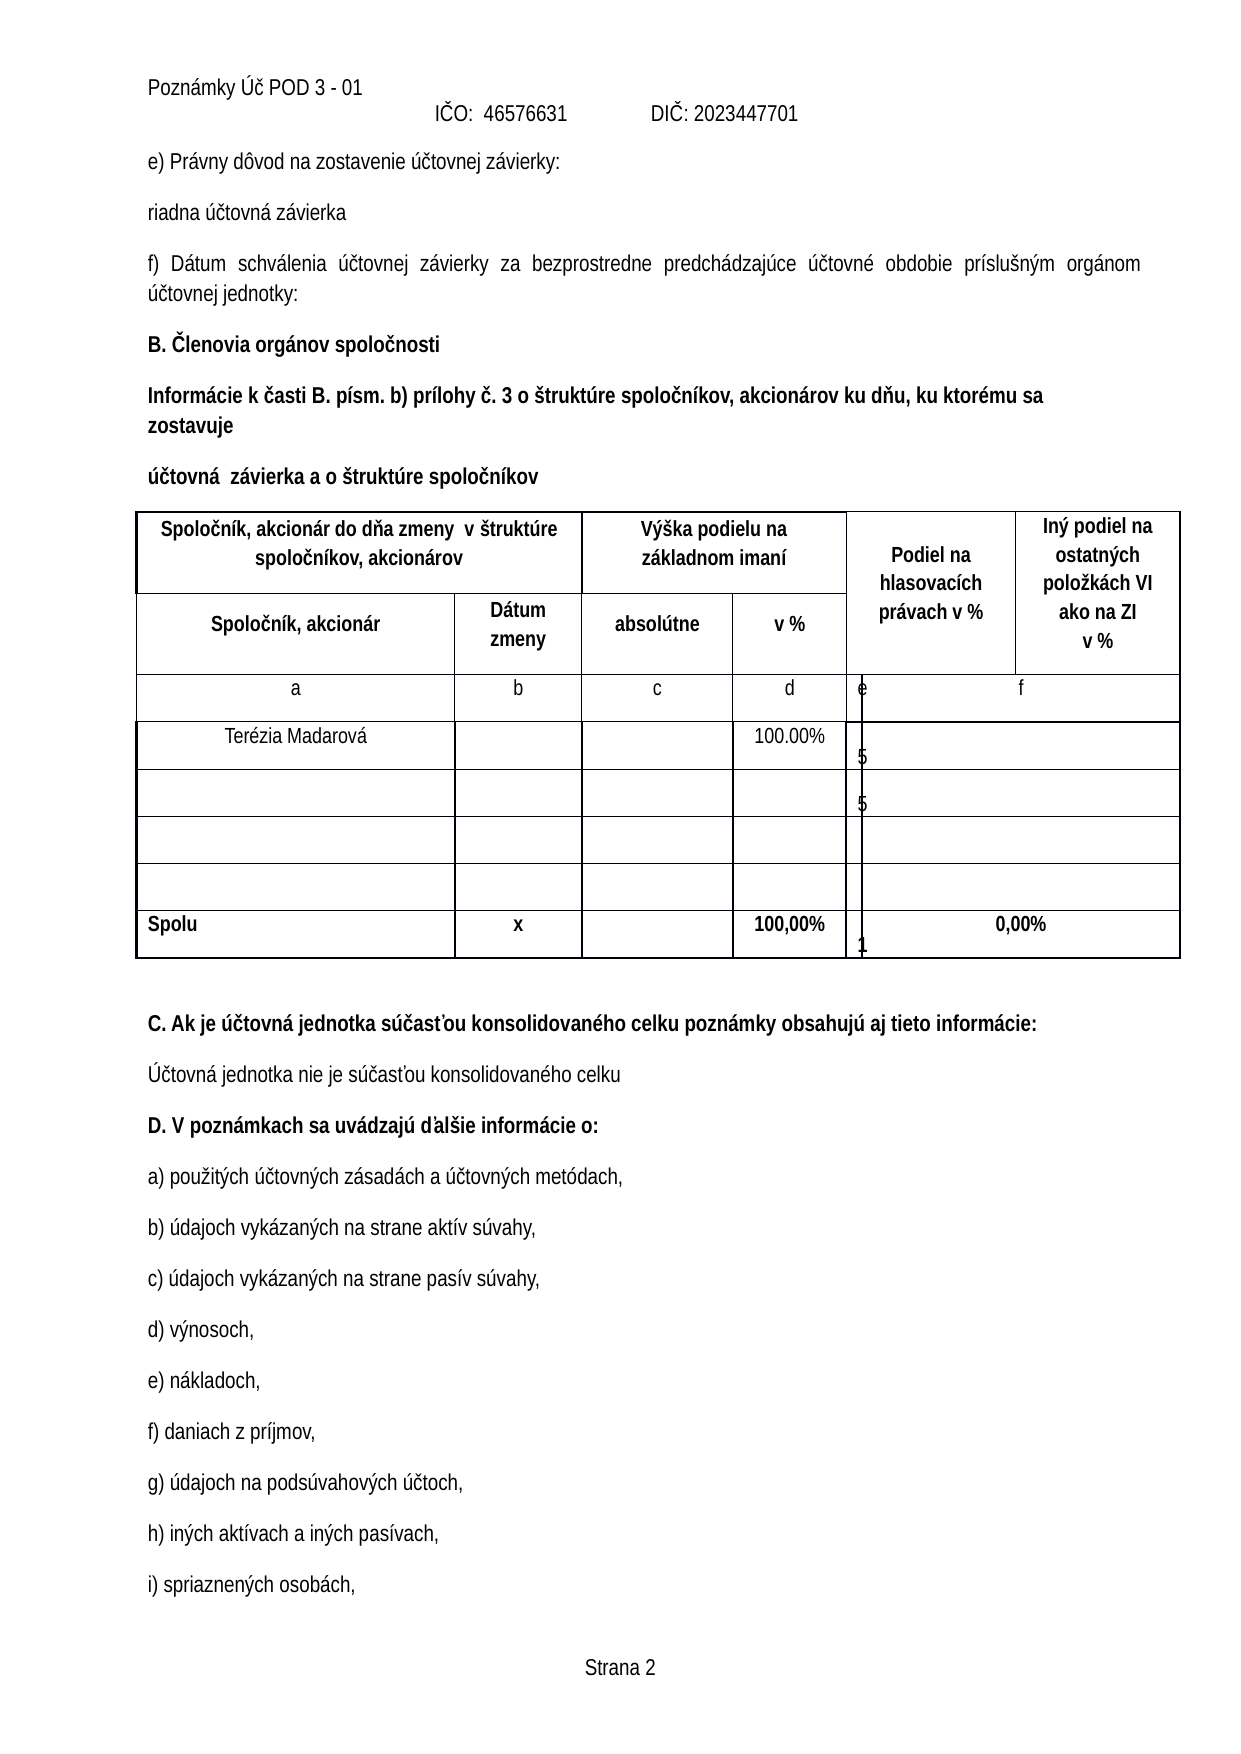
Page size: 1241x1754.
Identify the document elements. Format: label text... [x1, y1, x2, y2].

text riadna účtovná závierka [148, 199, 1141, 225]
table_cell [1096, 433, 1240, 511]
table_cell v % [733, 594, 846, 674]
table_cell [1181, 674, 1240, 721]
text a) použitých účtovných zásadách a účtovných metódach, [148, 1163, 1141, 1189]
table_cell [456, 722, 581, 769]
table_cell 100,00% [847, 911, 861, 957]
table_cell [1181, 769, 1240, 816]
table_cell Terézia Madarová [138, 722, 454, 769]
table_cell Spoločník, akcionár [137, 594, 454, 674]
text f) Dátum schválenia účtovnej závierky za bezprostredne predchádzajúce účtovné obdobie príslušným orgánom účtovnej jednotky: [148, 250, 1141, 306]
table_cell f [863, 675, 1179, 721]
table_cell 50,00% [847, 770, 861, 816]
table_cell [734, 817, 845, 863]
table_cell 100,00% [734, 722, 845, 769]
text f) daniach z príjmov, [148, 1418, 1141, 1445]
table_cell [734, 864, 845, 910]
text g) údajoch na podsúvahových účtoch, [148, 1469, 1141, 1496]
text e) Právny dôvod na zostavenie účtovnej závierky: [148, 148, 1141, 174]
table_cell Spolu [138, 911, 454, 957]
text B. Členovia orgánov spoločnosti [148, 331, 1141, 357]
table_cell [1181, 721, 1240, 769]
table_cell Iný podiel na ostatných položkách VI ako na ZI v % [1016, 512, 1179, 674]
text c) údajoch vykázaných na strane pasív súvahy, [148, 1265, 1141, 1292]
table_cell [138, 817, 454, 863]
table_cell [863, 770, 1179, 816]
table_cell Dátum zmeny [455, 594, 581, 674]
text C. Ak je účtovná jednotka súčasťou konsolidovaného celku poznámky obsahujú aj tieto informácie: [148, 1010, 1141, 1036]
table_cell [734, 770, 845, 816]
text Účtovná jednotka nie je súčasťou konsolidovaného celku [148, 1061, 1141, 1087]
table_cell [847, 817, 861, 863]
table_cell [583, 817, 732, 863]
table_cell [138, 864, 454, 910]
table_cell a [137, 675, 454, 721]
table_cell [863, 864, 1179, 910]
table_cell [1181, 593, 1240, 674]
table_cell 0,00% [863, 911, 1179, 957]
table_cell 50,00% [847, 723, 861, 769]
table_cell c [582, 675, 732, 721]
table_cell d [733, 675, 846, 721]
text b) údajoch vykázaných na strane aktív súvahy, [148, 1214, 1141, 1241]
table_cell [1181, 816, 1240, 863]
table_cell Výška podielu na základnom imaní [583, 513, 846, 593]
text i) spriaznených osobách, [148, 1571, 1141, 1598]
table_cell e [847, 675, 861, 721]
table_cell b [455, 675, 581, 721]
table_cell [456, 817, 581, 863]
table_cell Spoločník, akcionár do dňa zmeny v štruktúre spoločníkov, akcionárov [138, 513, 581, 593]
table_header Informácie k časti B. písm. b) prílohy č. 3 o štruktúre spoločníkov, akcionárov ku dňu, ku ktorému sa zostavuje účtovná závierka a o štruktúre spoločníkov [136, 382, 1096, 511]
table_cell [847, 864, 861, 910]
text h) iných aktívach a iných pasívach, [148, 1520, 1141, 1547]
table_cell [1181, 910, 1240, 957]
text d) výnosoch, [148, 1316, 1141, 1343]
table_cell [583, 864, 732, 910]
text D. V poznámkach sa uvádzajú ďalšie informácie o: [148, 1112, 1141, 1138]
table_cell [456, 864, 581, 910]
table_cell [138, 770, 454, 816]
table_header [1096, 382, 1240, 433]
table_cell [583, 770, 732, 816]
table_cell Podiel na hlasovacích právach v % [847, 512, 1015, 674]
text e) nákladoch, [148, 1367, 1141, 1394]
table_cell [1181, 511, 1240, 593]
table_cell [863, 723, 1179, 769]
table_cell x [456, 911, 581, 957]
table_cell [583, 722, 732, 769]
table_cell [863, 817, 1179, 863]
table_cell [456, 770, 581, 816]
table_cell 100,00% [734, 911, 845, 957]
table_cell absolútne [582, 594, 732, 674]
table_cell [1181, 863, 1240, 910]
table_cell [583, 911, 732, 957]
